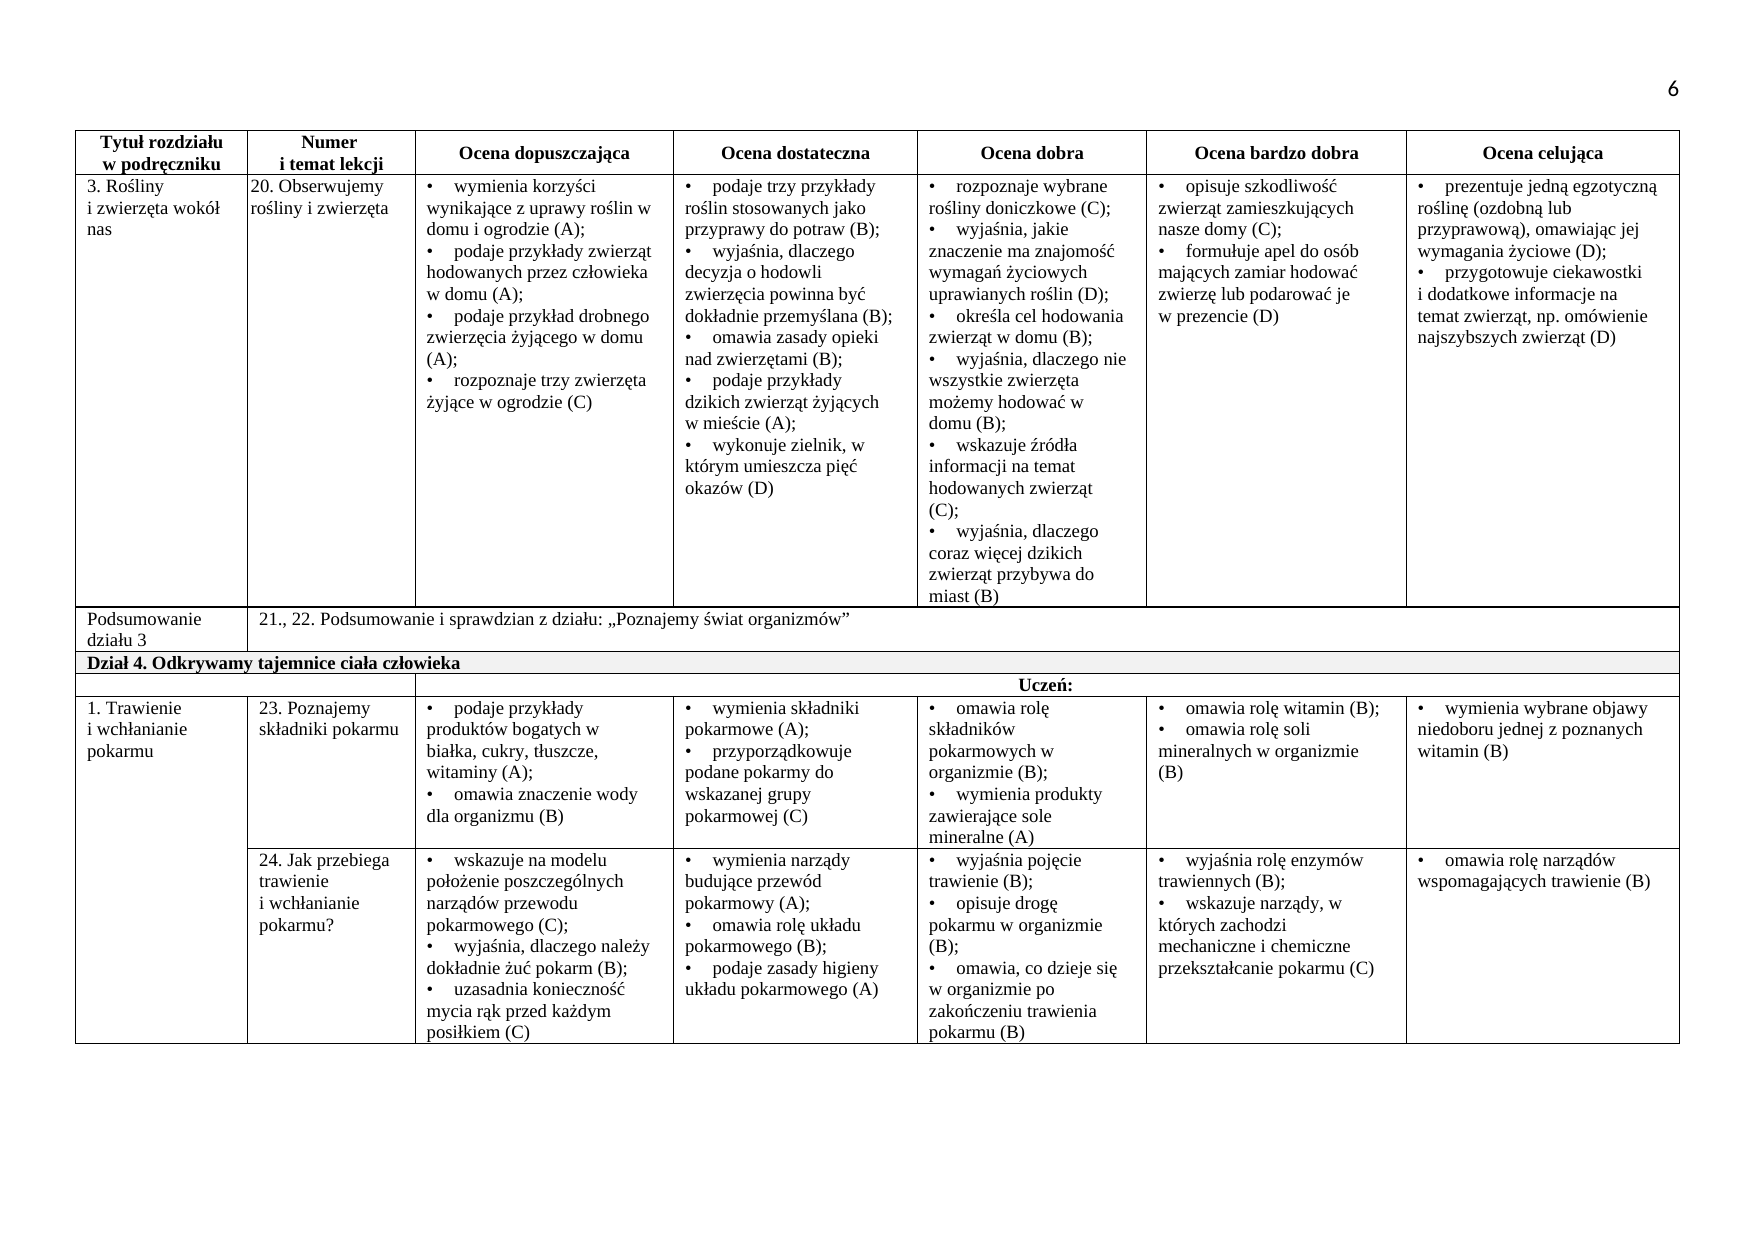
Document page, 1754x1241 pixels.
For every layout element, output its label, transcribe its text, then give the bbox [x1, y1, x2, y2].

table_cell 21., 22. Podsumowanie i sprawdzian z działu: „Poznajemy świat organizmów” [248, 608, 1679, 651]
table_cell wymienia korzyści wynikające z uprawy roślin w domu i ogrodzie (A); podaje przykłady zwierząt hodowanych przez człowieka w domu (A); podaje przykład drobnego zwierzęcia żyjącego w domu (A); rozpoznaje trzy zwierzęta żyjące w ogrodzie (C) [416, 175, 673, 606]
table_header Numer i temat lekcji [248, 131, 415, 174]
table_cell omawia rolę składników pokarmowych w organizmie (B); wymienia produkty zawierające sole mineralne (A) [1127, 697, 1146, 848]
table_cell omawia rolę witamin (B); omawia rolę soli mineralnych w organizmie (B) [1147, 697, 1406, 848]
table_cell podaje trzy przykłady roślin stosowanych jako przyprawy do potraw (B); wyjaśnia, dlaczego decyzja o hodowli zwierzęcia powinna być dokładnie przemyślana (B); omawia zasady opieki nad zwierzętami (B); podaje przykłady dzikich zwierząt żyjących w mieście (A); wykonuje zielnik, w którym umieszcza pięć okazów (D) [674, 175, 917, 606]
table_cell 23. Poznajemy składniki pokarmu [248, 697, 415, 848]
table_cell Dział 4. Odkrywamy tajemnice ciała człowieka [76, 652, 1679, 673]
table_header Ocena celująca [1407, 131, 1679, 174]
table_cell wymienia składniki pokarmowe (A); przyporządkowuje podane pokarmy do wskazanej grupy pokarmowej (C) [674, 697, 917, 848]
table_cell wymienia wybrane objawy niedoboru jednej z poznanych witamin (B) [1407, 697, 1679, 848]
table_cell Podsumowanie działu 3 [236, 608, 247, 651]
table_header Ocena bardzo dobra [1147, 131, 1406, 174]
table_cell wyjaśnia pojęcie trawienie (B); opisuje drogę pokarmu w organizmie (B); omawia, co dzieje się w organizmie po zakończeniu trawienia pokarmu (B) [1127, 849, 1146, 1043]
table_cell 1. Trawienie i wchłanianie pokarmu [76, 697, 247, 1043]
table_cell podaje przykłady produktów bogatych w białka, cukry, tłuszcze, witaminy (A); omawia znaczenie wody dla organizmu (B) [416, 697, 673, 848]
table_cell opisuje szkodliwość zwierząt zamieszkujących nasze domy (C); formułuje apel do osób mających zamiar hodować zwierzę lub podarować je w prezencie (D) [1147, 175, 1406, 606]
table_cell wymienia narządy budujące przewód pokarmowy (A); omawia rolę układu pokarmowego (B); podaje zasady higieny układu pokarmowego (A) [674, 849, 917, 1043]
table_header Ocena dopuszczająca [416, 131, 673, 174]
table_cell omawia rolę narządów wspomagających trawienie (B) [1407, 849, 1679, 1043]
table_cell wskazuje na modelu położenie poszczególnych narządów przewodu pokarmowego (C); wyjaśnia, dlaczego należy dokładnie żuć pokarm (B); uzasadnia konieczność mycia rąk przed każdym posiłkiem (C) [653, 849, 673, 1043]
table_cell Uczeń: [416, 674, 426, 696]
table_cell rozpoznaje wybrane rośliny doniczkowe (C); wyjaśnia, jakie znaczenie ma znajomość wymagań życiowych uprawianych roślin (D); określa cel hodowania zwierząt w domu (B); wyjaśnia, dlaczego nie wszystkie zwierzęta możemy hodować w domu (B); wskazuje źródła informacji na temat hodowanych zwierząt (C); wyjaśnia, dlaczego coraz więcej dzikich zwierząt przybywa do miast (B) [1127, 175, 1146, 606]
table_cell Podsumowanie działu 3 [76, 608, 87, 651]
table_cell Uczeń: [1665, 674, 1679, 696]
table_cell [400, 674, 415, 696]
table_cell [76, 674, 86, 696]
table_cell 20. Obserwujemy rośliny i zwierzęta [248, 175, 415, 606]
table_header Tytuł rozdziału w podręczniku [76, 131, 247, 174]
table_cell 3. Rośliny i zwierzęta wokół nas [76, 175, 247, 606]
table_cell wyjaśnia rolę enzymów trawiennych (B); wskazuje narządy, w których zachodzi mechaniczne i chemiczne przekształcanie pokarmu (C) [1147, 849, 1406, 1043]
table_cell 24. Jak przebiega trawienie i wchłanianie pokarmu? [248, 849, 415, 1043]
table_cell prezentuje jedną egzotyczną roślinę (ozdobną lub przyprawową), omawiając jej wymagania życiowe (D); przygotowuje ciekawostki i dodatkowe informacje na temat zwierząt, np. omówienie najszybszych zwierząt (D) [1407, 175, 1679, 606]
table_header Ocena dobra [918, 131, 1146, 174]
table_header Ocena dostateczna [674, 131, 917, 174]
